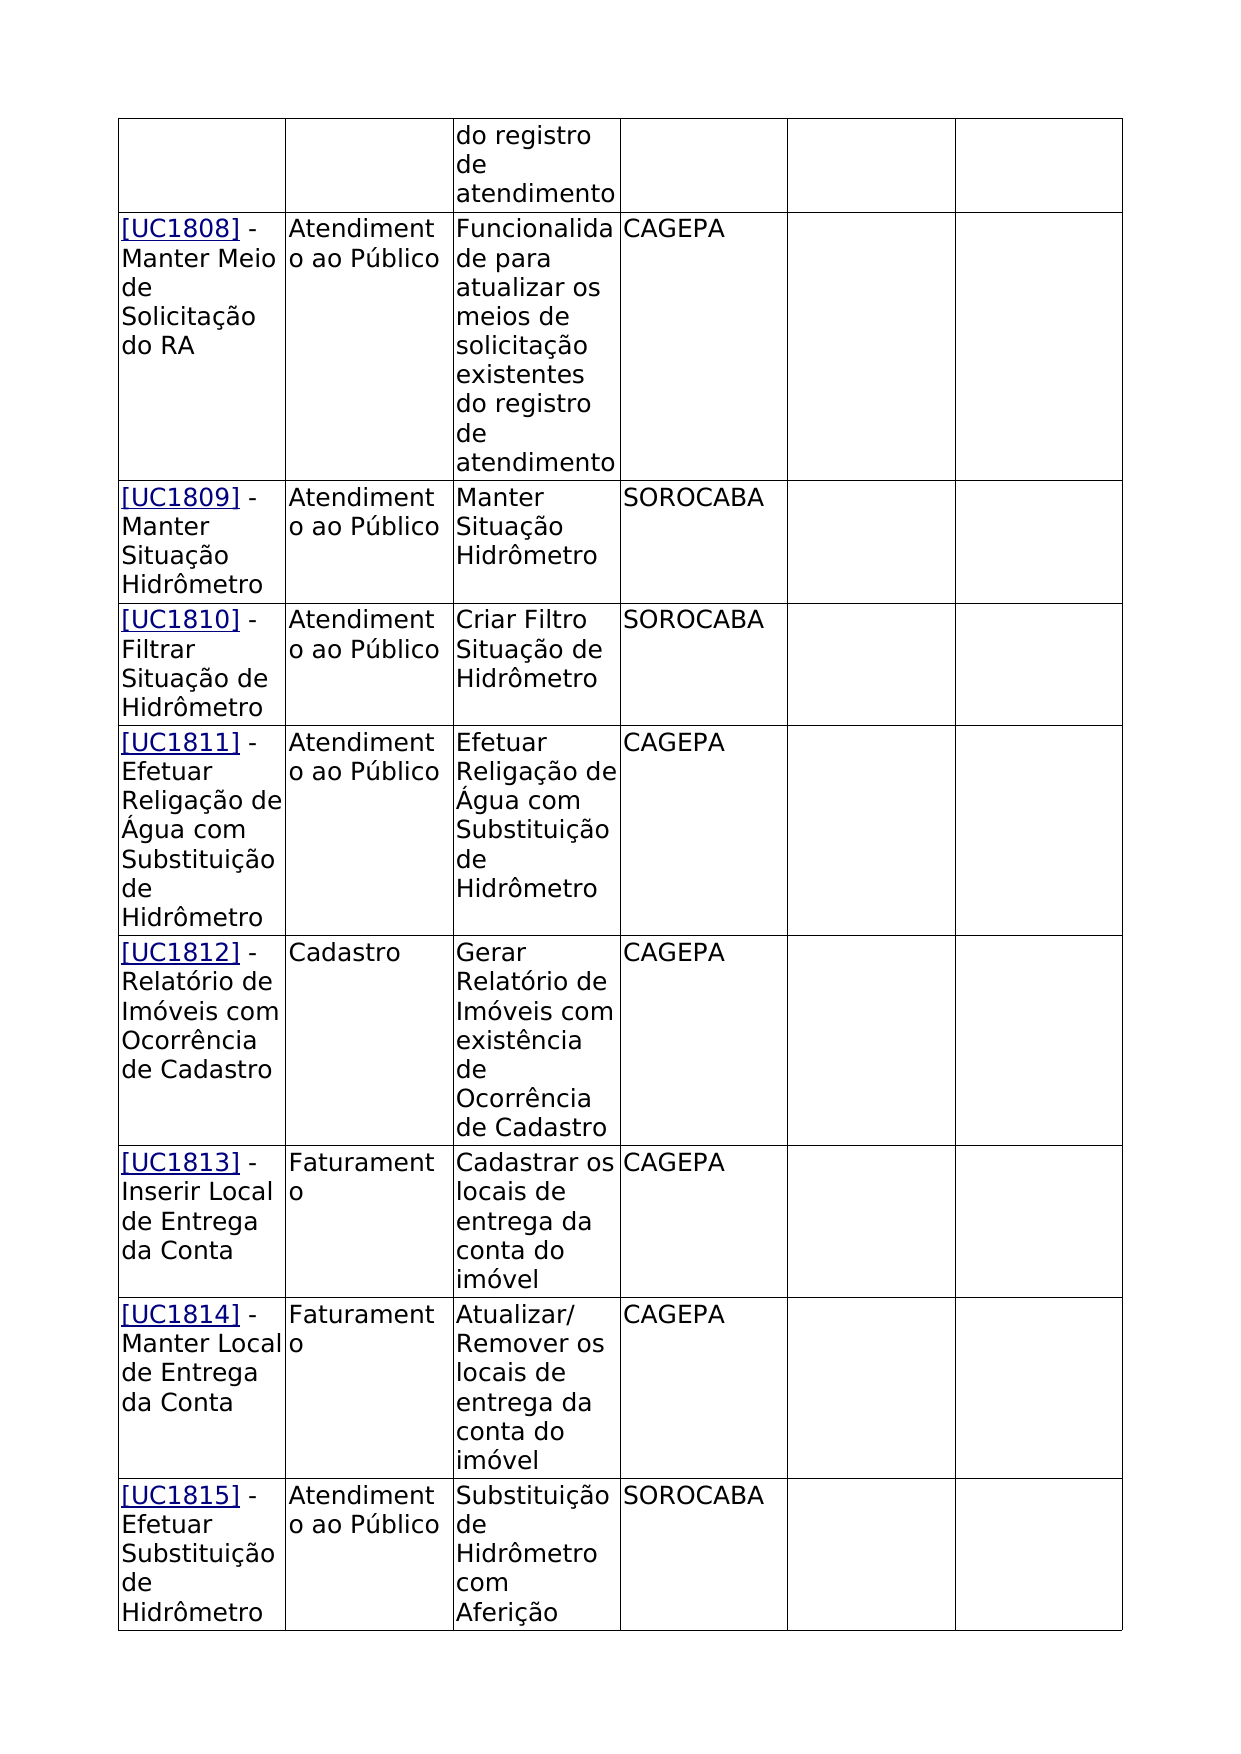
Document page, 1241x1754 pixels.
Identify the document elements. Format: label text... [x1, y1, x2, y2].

table_cell [956, 936, 1122, 1145]
table_cell SOROCABA [621, 1479, 787, 1630]
table_cell CAGEPA [621, 1146, 787, 1297]
table_cell CAGEPA [621, 726, 787, 935]
table_cell Atendimento ao Público [286, 1479, 453, 1630]
table_cell Cadastro [286, 936, 453, 1145]
table_cell Efetuar Religação de Água com Substituição de Hidrômetro [454, 726, 620, 935]
table_cell Manter Situação Hidrômetro [454, 481, 620, 603]
table_cell Substituição de Hidrômetro com Aferição [454, 1479, 620, 1630]
table_cell [119, 119, 285, 212]
table_cell [788, 1479, 955, 1630]
table_cell [UC1809] - Manter Situação Hidrômetro [119, 481, 285, 603]
table_cell [956, 119, 1122, 212]
table_cell Atendimento ao Público [286, 213, 453, 480]
table_cell [UC1815] - Efetuar Substituição de Hidrômetro [119, 1479, 285, 1630]
table_cell Funcionalidade para atualizar os meios de solicitação existentes do registro de atendimento [454, 213, 620, 480]
table_cell [956, 481, 1122, 603]
table_cell [788, 726, 955, 935]
table_cell [621, 119, 787, 212]
table_cell [788, 481, 955, 603]
table_cell Cadastrar os locais de entrega da conta do imóvel [454, 1146, 620, 1297]
table_cell Faturamento [286, 1146, 453, 1297]
table_cell CAGEPA [621, 936, 787, 1145]
table_cell Faturamento [286, 1298, 453, 1478]
table_cell [788, 213, 955, 480]
table_cell [788, 1146, 955, 1297]
table_cell [956, 1298, 1122, 1478]
table_cell [UC1811] - Efetuar Religação de Água com Substituição de Hidrômetro [119, 726, 285, 935]
table_cell do registro de atendimento [454, 119, 620, 212]
table_cell [788, 936, 955, 1145]
table_cell CAGEPA [621, 1298, 787, 1478]
table_cell Atualizar/Remover os locais de entrega da conta do imóvel [454, 1298, 620, 1478]
table_cell [956, 1479, 1122, 1630]
table_cell Atendimento ao Público [286, 604, 453, 725]
table_cell [956, 213, 1122, 480]
table_cell [788, 119, 955, 212]
table_cell [UC1812] - Relatório de Imóveis com Ocorrência de Cadastro [119, 936, 285, 1145]
table_cell [UC1810] - Filtrar Situação de Hidrômetro [119, 604, 285, 725]
table_cell [956, 604, 1122, 725]
table_cell Atendimento ao Público [286, 481, 453, 603]
table_cell CAGEPA [621, 213, 787, 480]
table_cell [956, 1146, 1122, 1297]
table_cell Criar Filtro Situação de Hidrômetro [454, 604, 620, 725]
table_cell [956, 726, 1122, 935]
table_cell [286, 119, 453, 212]
table_cell Gerar Relatório de Imóveis com existência de Ocorrência de Cadastro [454, 936, 620, 1145]
table_cell [788, 604, 955, 725]
table_cell Atendimento ao Público [286, 726, 453, 935]
table_cell SOROCABA [621, 481, 787, 603]
table_cell SOROCABA [621, 604, 787, 725]
table_cell [788, 1298, 955, 1478]
table_cell [UC1814] - Manter Local de Entrega da Conta [119, 1298, 285, 1478]
table_cell [UC1813] - Inserir Local de Entrega da Conta [119, 1146, 285, 1297]
table_cell [UC1808] - Manter Meio de Solicitação do RA [119, 213, 285, 480]
